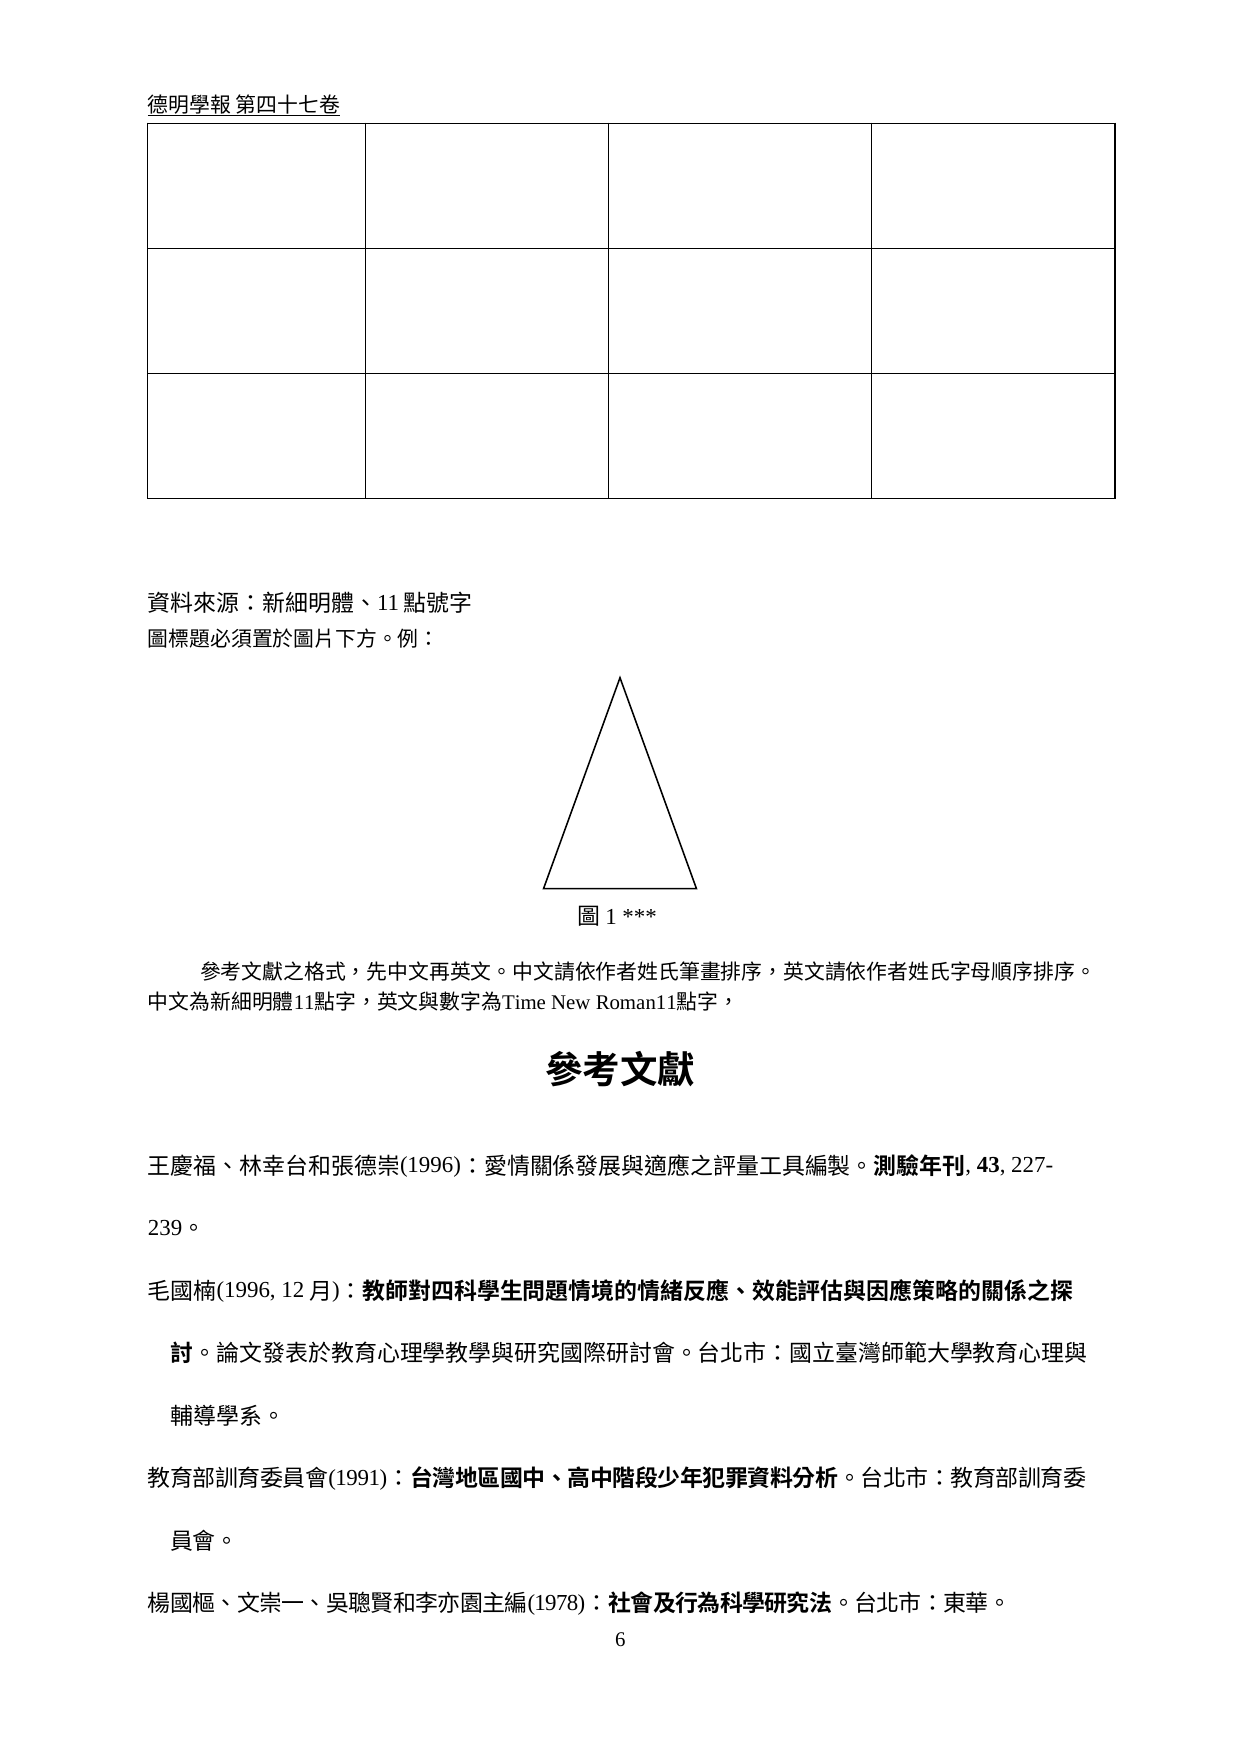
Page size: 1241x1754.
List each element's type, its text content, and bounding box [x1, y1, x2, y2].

table_cell [872, 124, 1114, 248]
text 教育部訓育委員會(1991)：台灣地區國中、高中階段少年犯罪資料分析。台北市：教育部訓育委員會。 [148, 1435, 1092, 1560]
table_cell [366, 249, 608, 373]
table_cell [872, 249, 1114, 373]
text 毛國楠(1996, 12月)：教師對四科學生問題情境的情緒反應、效能評估與因應策略的關係之探討。論文發表於教育心理學教學與研究國際研討會。台北市：國立臺灣師範大學教育心理與輔導學系。 [148, 1248, 1092, 1435]
table_cell [148, 124, 365, 248]
text 楊國樞、文崇一、吳聰賢和李亦園主編(1978)：社會及行為科學研究法。台北市：東華。 [148, 1560, 1092, 1623]
table_cell [872, 374, 1114, 498]
table_cell [609, 374, 871, 498]
table_cell [609, 124, 871, 248]
text 參考文獻 [148, 1039, 1092, 1094]
table_cell [148, 374, 365, 498]
table_cell [148, 249, 365, 373]
text 圖1 *** [148, 898, 1092, 931]
table_cell [366, 374, 608, 498]
text 資料來源：新細明體、11點號字 [148, 560, 1092, 623]
text 參考文獻之格式，先中文再英文。中文請依作者姓氏筆畫排序，英文請依作者姓氏字母順序排序。中文為新細明體11點字，英文與數字為Time New Roman11點字， [148, 955, 1092, 1016]
text 王慶福、林幸台和張德崇(1996)：愛情關係發展與適應之評量工具編製。測驗年刊, 43, 227-239。 [148, 1123, 1092, 1248]
table_cell [609, 249, 871, 373]
table_cell [366, 124, 608, 248]
text 圖標題必須置於圖片下方。例： [148, 623, 1092, 653]
